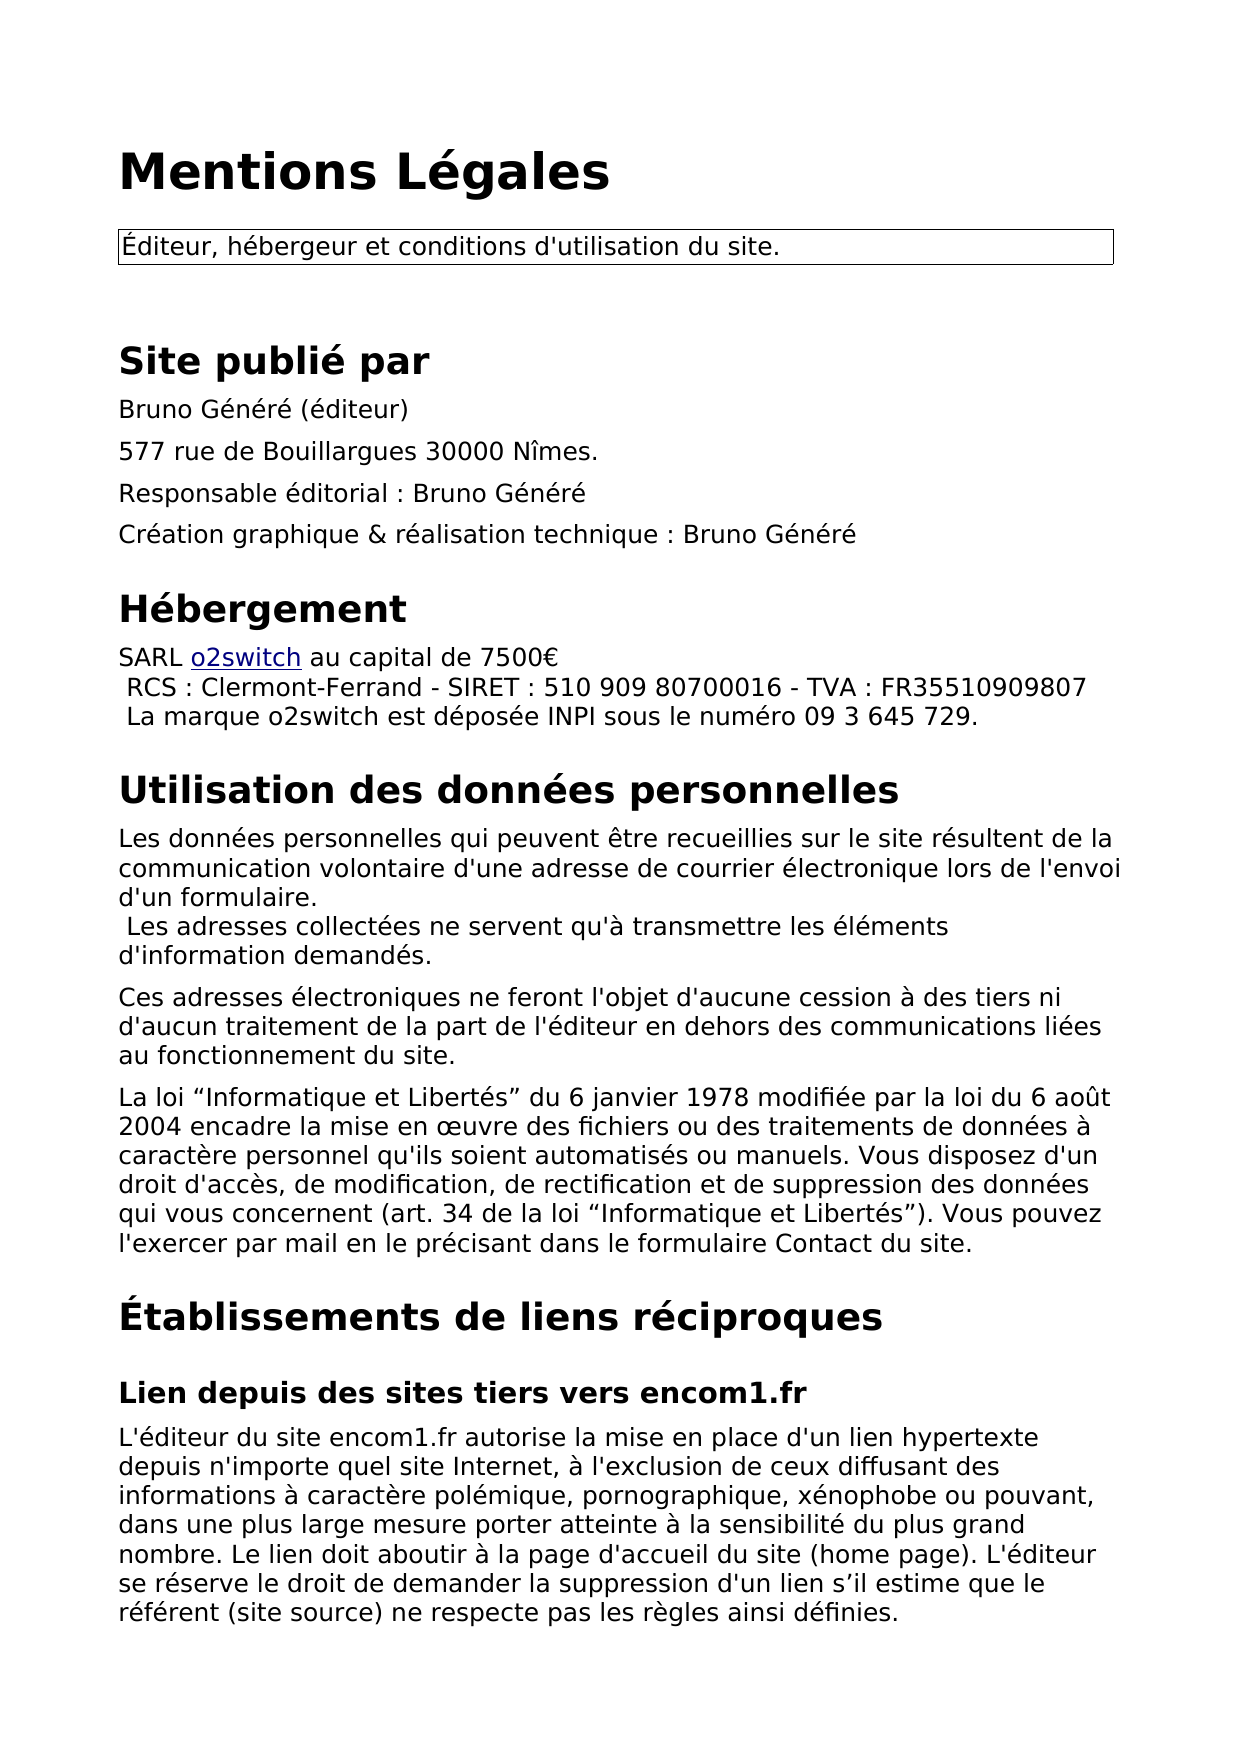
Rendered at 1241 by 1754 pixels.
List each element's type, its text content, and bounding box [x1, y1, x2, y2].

subtitle Mentions Légales [118, 143, 1122, 201]
text Responsable éditorial : Bruno Généré [118, 479, 1122, 508]
subtitle Site publié par [118, 339, 1122, 383]
table_header Éditeur, hébergeur et conditions d'utilisation du site. [119, 230, 1113, 264]
subtitle Utilisation des données personnelles [118, 768, 1122, 812]
subtitle Établissements de liens réciproques [118, 1296, 1122, 1339]
text Bruno Généré (éditeur) [118, 396, 1122, 425]
subtitle Lien depuis des sites tiers vers encom1.fr [118, 1377, 1122, 1411]
text Les données personnelles qui peuvent être recueillies sur le site résultent de la communication volontaire d'une adresse de courrier électronique lors de l'envoi d'un formulaire. Les adresses collectées ne servent qu'à transmettre les éléments d'information demandés. [118, 825, 1122, 971]
text 577 rue de Bouillargues 30000 Nîmes. [118, 437, 1122, 467]
text Ces adresses électroniques ne feront l'objet d'aucune cession à des tiers ni d'aucun traitement de la part de l'éditeur en dehors des communications liées au fonctionnement du site. [118, 983, 1122, 1071]
subtitle Hébergement [118, 587, 1122, 631]
text L'éditeur du site encom1.fr autorise la mise en place d'un lien hypertexte depuis n'importe quel site Internet, à l'exclusion de ceux diffusant des informations à caractère polémique, pornographique, xénophobe ou pouvant, dans une plus large mesure porter atteinte à la sensibilité du plus grand nombre. Le lien doit aboutir à la page d'accueil du site (home page). L'éditeur se réserve le droit de demander la suppression d'un lien s’il estime que le référent (site source) ne respecte pas les règles ainsi définies. [118, 1423, 1122, 1627]
text La loi “Informatique et Libertés” du 6 janvier 1978 modifiée par la loi du 6 août 2004 encadre la mise en œuvre des fichiers ou des traitements de données à caractère personnel qu'ils soient automatisés ou manuels. Vous disposez d'un droit d'accès, de modification, de rectification et de suppression des données qui vous concernent (art. 34 de la loi “Informatique et Libertés”). Vous pouvez l'exercer par mail en le précisant dans le formulaire Contact du site. [118, 1083, 1122, 1258]
text Création graphique & réalisation technique : Bruno Généré [118, 521, 1122, 550]
text SARL o2switch au capital de 7500€ RCS : Clermont-Ferrand - SIRET : 510 909 80700016 - TVA : FR35510909807 La marque o2switch est déposée INPI sous le numéro 09 3 645 729. [118, 643, 1122, 731]
